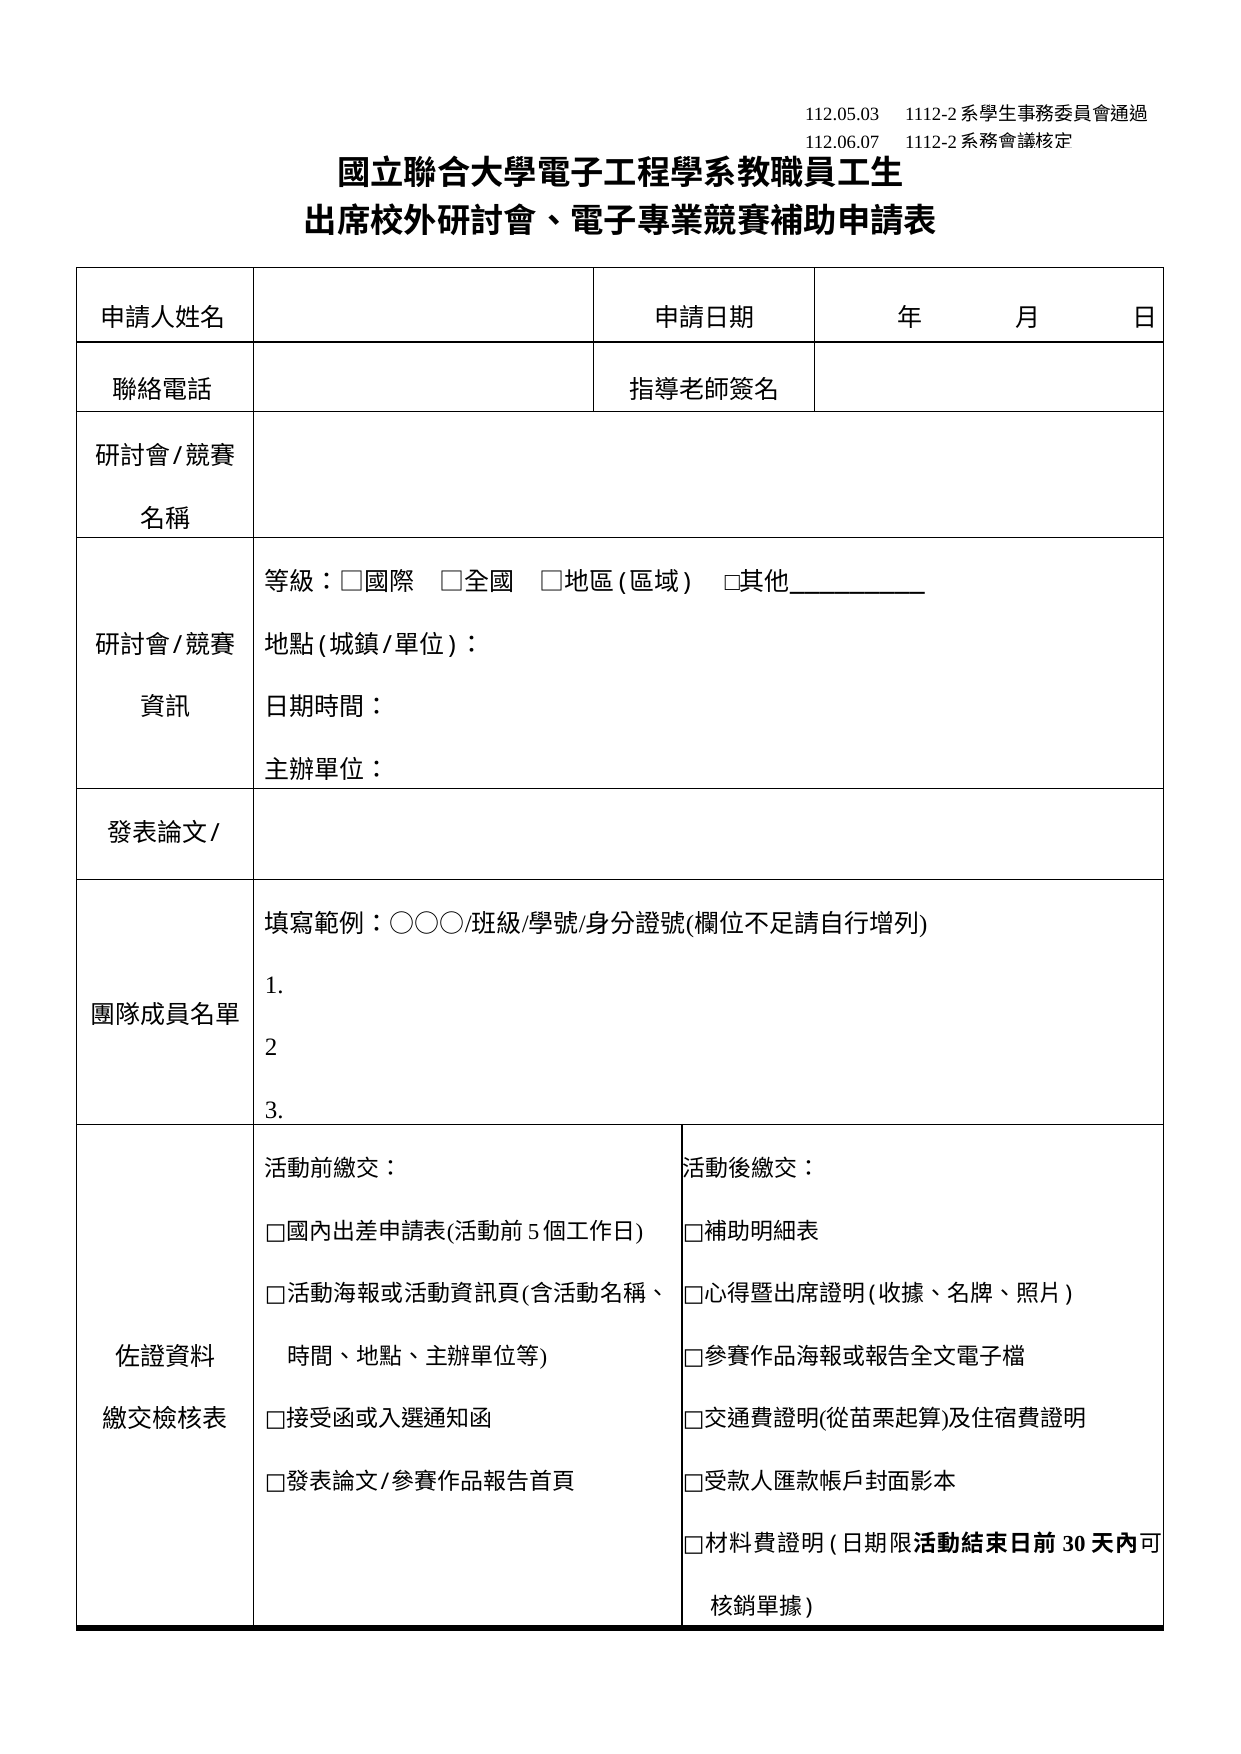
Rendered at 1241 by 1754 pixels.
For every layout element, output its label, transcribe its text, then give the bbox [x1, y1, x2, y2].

table_cell 活動後繳交： □補助明細表 □心得暨出席證明(收據、名牌、照片) □參賽作品海報或報告全文電子檔 □交通費證明(從苗栗起算)及住宿費證明 □受款人匯款帳戶封面影本 □材料費證明(日期限活動結束日前30天內可核銷單據) [683, 1125, 1163, 1625]
table_cell 佐證資料 繳交檢核表 [77, 1125, 253, 1625]
table_cell 研討會/競賽 名稱 [77, 412, 253, 537]
table_header 月 [1008, 268, 1047, 341]
table_header [815, 268, 889, 341]
table_header [931, 268, 1007, 341]
table_cell 填寫範例：○○○/班級/學號/身分證號(欄位不足請自行增列) 1. 2 3. 4. 5. [254, 880, 1163, 1124]
table_cell [254, 412, 1163, 537]
table_header 日 [1126, 268, 1163, 341]
table_header [254, 268, 593, 341]
table_cell 等級：□國際 □全國 □地區(區域) □其他_________ 地點(城鎮/單位)： 日期時間： 主辦單位： [254, 538, 1163, 788]
table_cell [254, 343, 593, 411]
table_header [1047, 268, 1126, 341]
table_cell 聯絡電話 [77, 343, 253, 411]
table_header 年 [889, 268, 931, 341]
table_cell 活動前繳交： □國內出差申請表(活動前5個工作日) □活動海報或活動資訊頁(含活動名稱、時間、地點、主辦單位等) □接受函或入選通知函 □發表論文/參賽作品報告首頁 [254, 1125, 681, 1625]
text 出席校外研討會、電子專業競賽補助申請表 [75, 194, 1165, 242]
table_cell [254, 789, 1163, 879]
text 國立聯合大學電子工程學系教職員工生 [75, 92, 1176, 194]
text 112.05.03 1112-2系學生事務委員會通過 [805, 99, 1161, 126]
table_header 申請日期 [594, 268, 814, 341]
table_cell [815, 343, 1163, 411]
table_cell 團隊成員名單 [77, 880, 253, 1124]
table_cell 指導老師簽名 [594, 343, 814, 411]
table_cell 發表論文/ 參賽作品名稱 [77, 789, 253, 879]
table_header 申請人姓名 [77, 268, 253, 341]
text 112.06.07 1112-2系務會議核定 [805, 126, 1161, 148]
table_cell 研討會/競賽 資訊 [77, 538, 253, 788]
